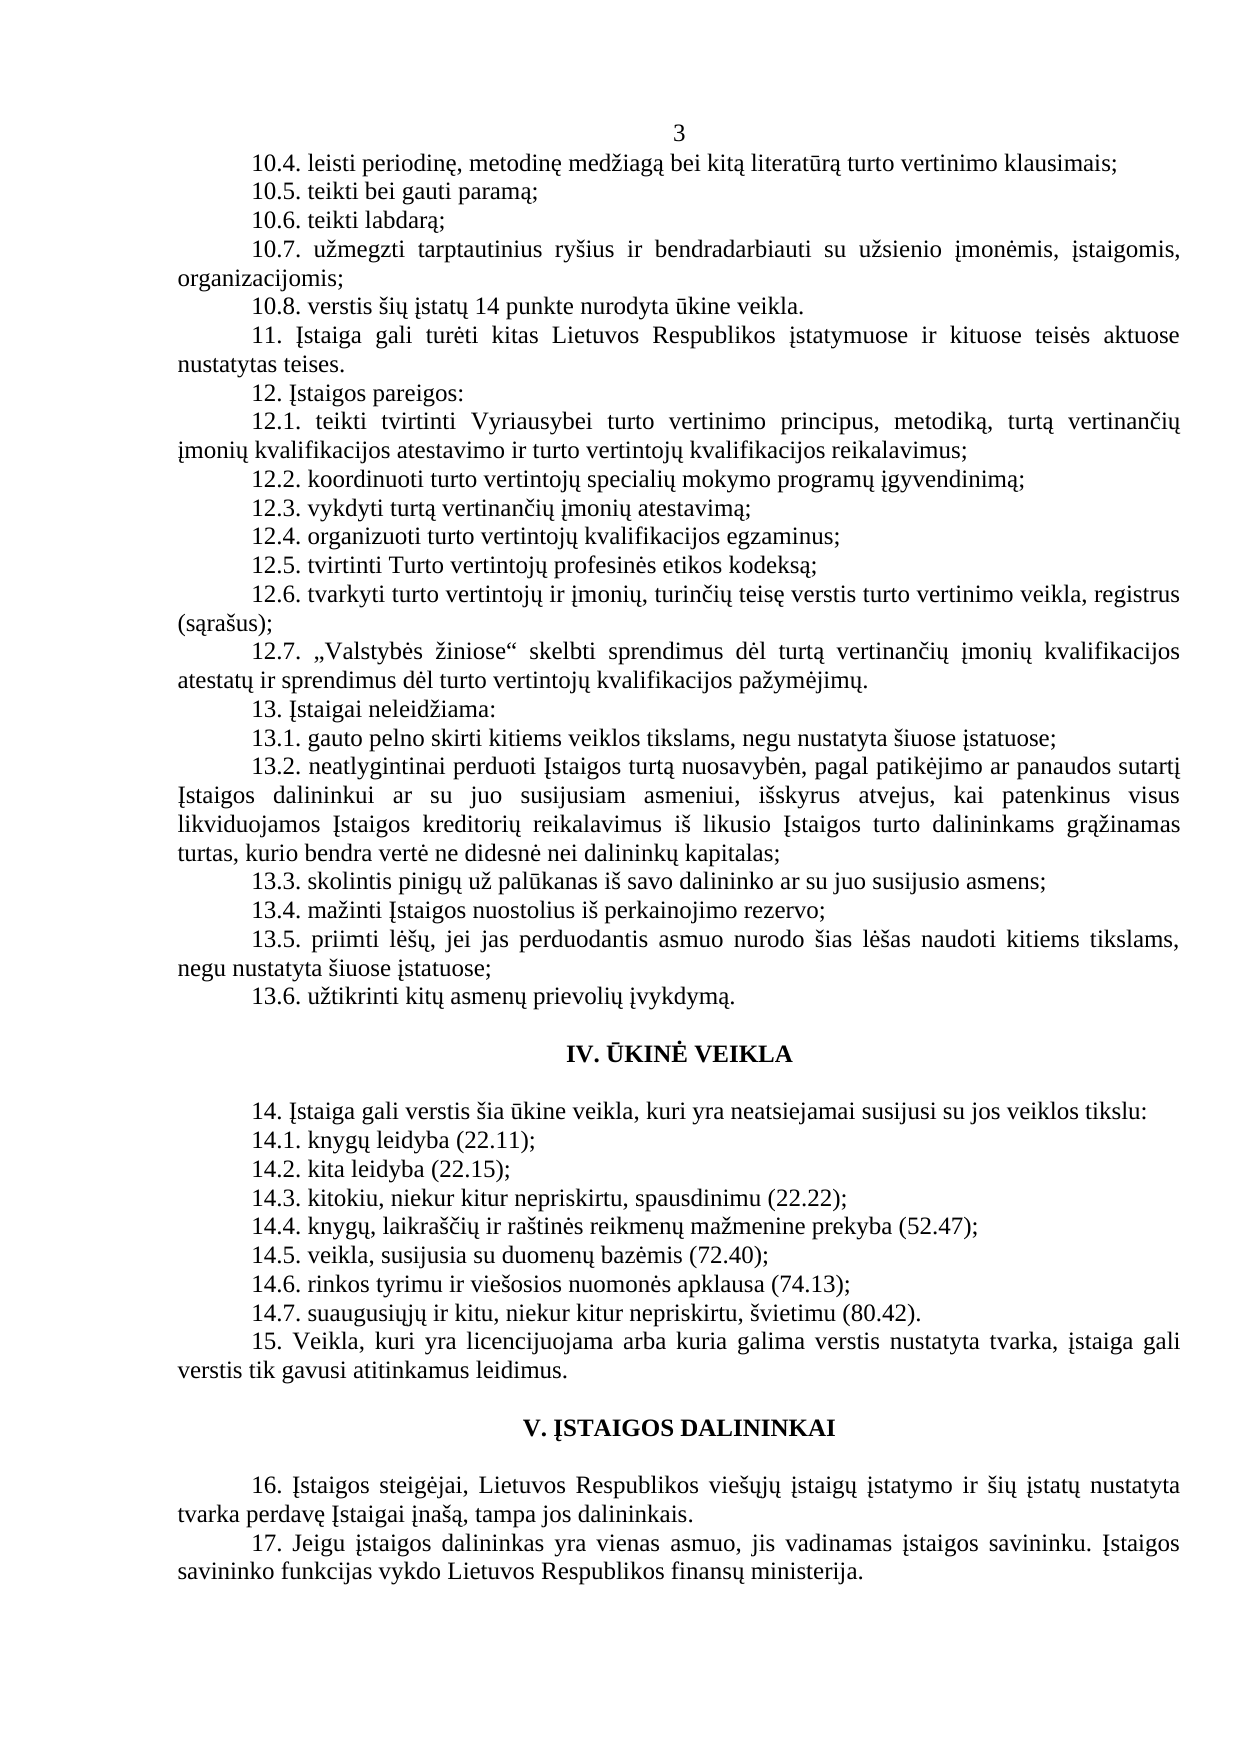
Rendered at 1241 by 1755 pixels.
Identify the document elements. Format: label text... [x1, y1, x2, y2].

text 12.5. tvirtinti Turto vertintojų profesinės etikos kodeksą; [177, 550, 1181, 579]
text 12.2. koordinuoti turto vertintojų specialių mokymo programų įgyvendinimą; [177, 464, 1181, 493]
text 13.6. užtikrinti kitų asmenų prievolių įvykdymą. [177, 981, 1181, 1010]
text 14.7. suaugusiųjų ir kitu, niekur kitur nepriskirtu, švietimu (80.42). [177, 1298, 1181, 1326]
text 12.4. organizuoti turto vertintojų kvalifikacijos egzaminus; [177, 521, 1181, 550]
text 12.6. tvarkyti turto vertintojų ir įmonių, turinčių teisę verstis turto vertinimo veikla, registrus (sąrašus); [177, 579, 1181, 636]
text 16. Įstaigos steigėjai, Lietuvos Respublikos viešųjų įstaigų įstatymo ir šių įstatų nustatyta tvarka perdavę Įstaigai įnašą, tampa jos dalininkais. [177, 1470, 1181, 1528]
text 13.4. mažinti Įstaigos nuostolius iš perkainojimo rezervo; [177, 895, 1181, 924]
text IV. ŪKINĖ VEIKLA [177, 1039, 1181, 1068]
text 12.7. „Valstybės žiniose“ skelbti sprendimus dėl turtą vertinančių įmonių kvalifikacijos atestatų ir sprendimus dėl turto vertintojų kvalifikacijos pažymėjimų. [177, 636, 1181, 694]
text 13.1. gauto pelno skirti kitiems veiklos tikslams, negu nustatyta šiuose įstatuose; [177, 723, 1181, 751]
text 14.2. kita leidyba (22.15); [177, 1154, 1181, 1183]
text 10.8. verstis šių įstatų 14 punkte nurodyta ūkine veikla. [177, 291, 1181, 320]
text 14.5. veikla, susijusia su duomenų bazėmis (72.40); [177, 1240, 1181, 1269]
text 14. Įstaiga gali verstis šia ūkine veikla, kuri yra neatsiejamai susijusi su jos veiklos tikslu: [177, 1096, 1181, 1125]
text 14.3. kitokiu, niekur kitur nepriskirtu, spausdinimu (22.22); [177, 1183, 1181, 1211]
text 12. Įstaigos pareigos: [177, 378, 1181, 406]
text 13.5. priimti lėšų, jei jas perduodantis asmuo nurodo šias lėšas naudoti kitiems tikslams, negu nustatyta šiuose įstatuose; [177, 924, 1181, 981]
text 10.5. teikti bei gauti paramą; [177, 176, 1181, 205]
text 10.7. užmegzti tarptautinius ryšius ir bendradarbiauti su užsienio įmonėmis, įstaigomis, organizacijomis; [177, 234, 1181, 291]
text 12.1. teikti tvirtinti Vyriausybei turto vertinimo principus, metodiką, turtą vertinančių įmonių kvalifikacijos atestavimo ir turto vertintojų kvalifikacijos reikalavimus; [177, 406, 1181, 464]
text 14.1. knygų leidyba (22.11); [177, 1125, 1181, 1154]
text 14.4. knygų, laikraščių ir raštinės reikmenų mažmenine prekyba (52.47); [177, 1211, 1181, 1240]
text 10.6. teikti labdarą; [177, 205, 1181, 234]
text 13. Įstaigai neleidžiama: [177, 694, 1181, 723]
text V. ĮSTAIGOS DALININKAI [177, 1413, 1181, 1441]
text 12.3. vykdyti turtą vertinančių įmonių atestavimą; [177, 493, 1181, 521]
text 17. Jeigu įstaigos dalininkas yra vienas asmuo, jis vadinamas įstaigos savininku. Įstaigos savininko funkcijas vykdo Lietuvos Respublikos finansų ministerija. [177, 1528, 1181, 1585]
text 15. Veikla, kuri yra licencijuojama arba kuria galima verstis nustatyta tvarka, įstaiga gali verstis tik gavusi atitinkamus leidimus. [177, 1326, 1181, 1384]
text 13.3. skolintis pinigų už palūkanas iš savo dalininko ar su juo susijusio asmens; [177, 866, 1181, 895]
text 13.2. neatlygintinai perduoti Įstaigos turtą nuosavybėn, pagal patikėjimo ar panaudos sutartį Įstaigos dalininkui ar su juo susijusiam asmeniui, išskyrus atvejus, kai patenkinus visus likviduojamos Įstaigos kreditorių reikalavimus iš likusio Įstaigos turto dalininkams grąžinamas turtas, kurio bendra vertė ne didesnė nei dalininkų kapitalas; [177, 751, 1181, 866]
text 11. Įstaiga gali turėti kitas Lietuvos Respublikos įstatymuose ir kituose teisės aktuose nustatytas teises. [177, 320, 1181, 378]
text 10.4. leisti periodinę, metodinę medžiagą bei kitą literatūrą turto vertinimo klausimais; [177, 148, 1181, 176]
text 14.6. rinkos tyrimu ir viešosios nuomonės apklausa (74.13); [177, 1269, 1181, 1298]
